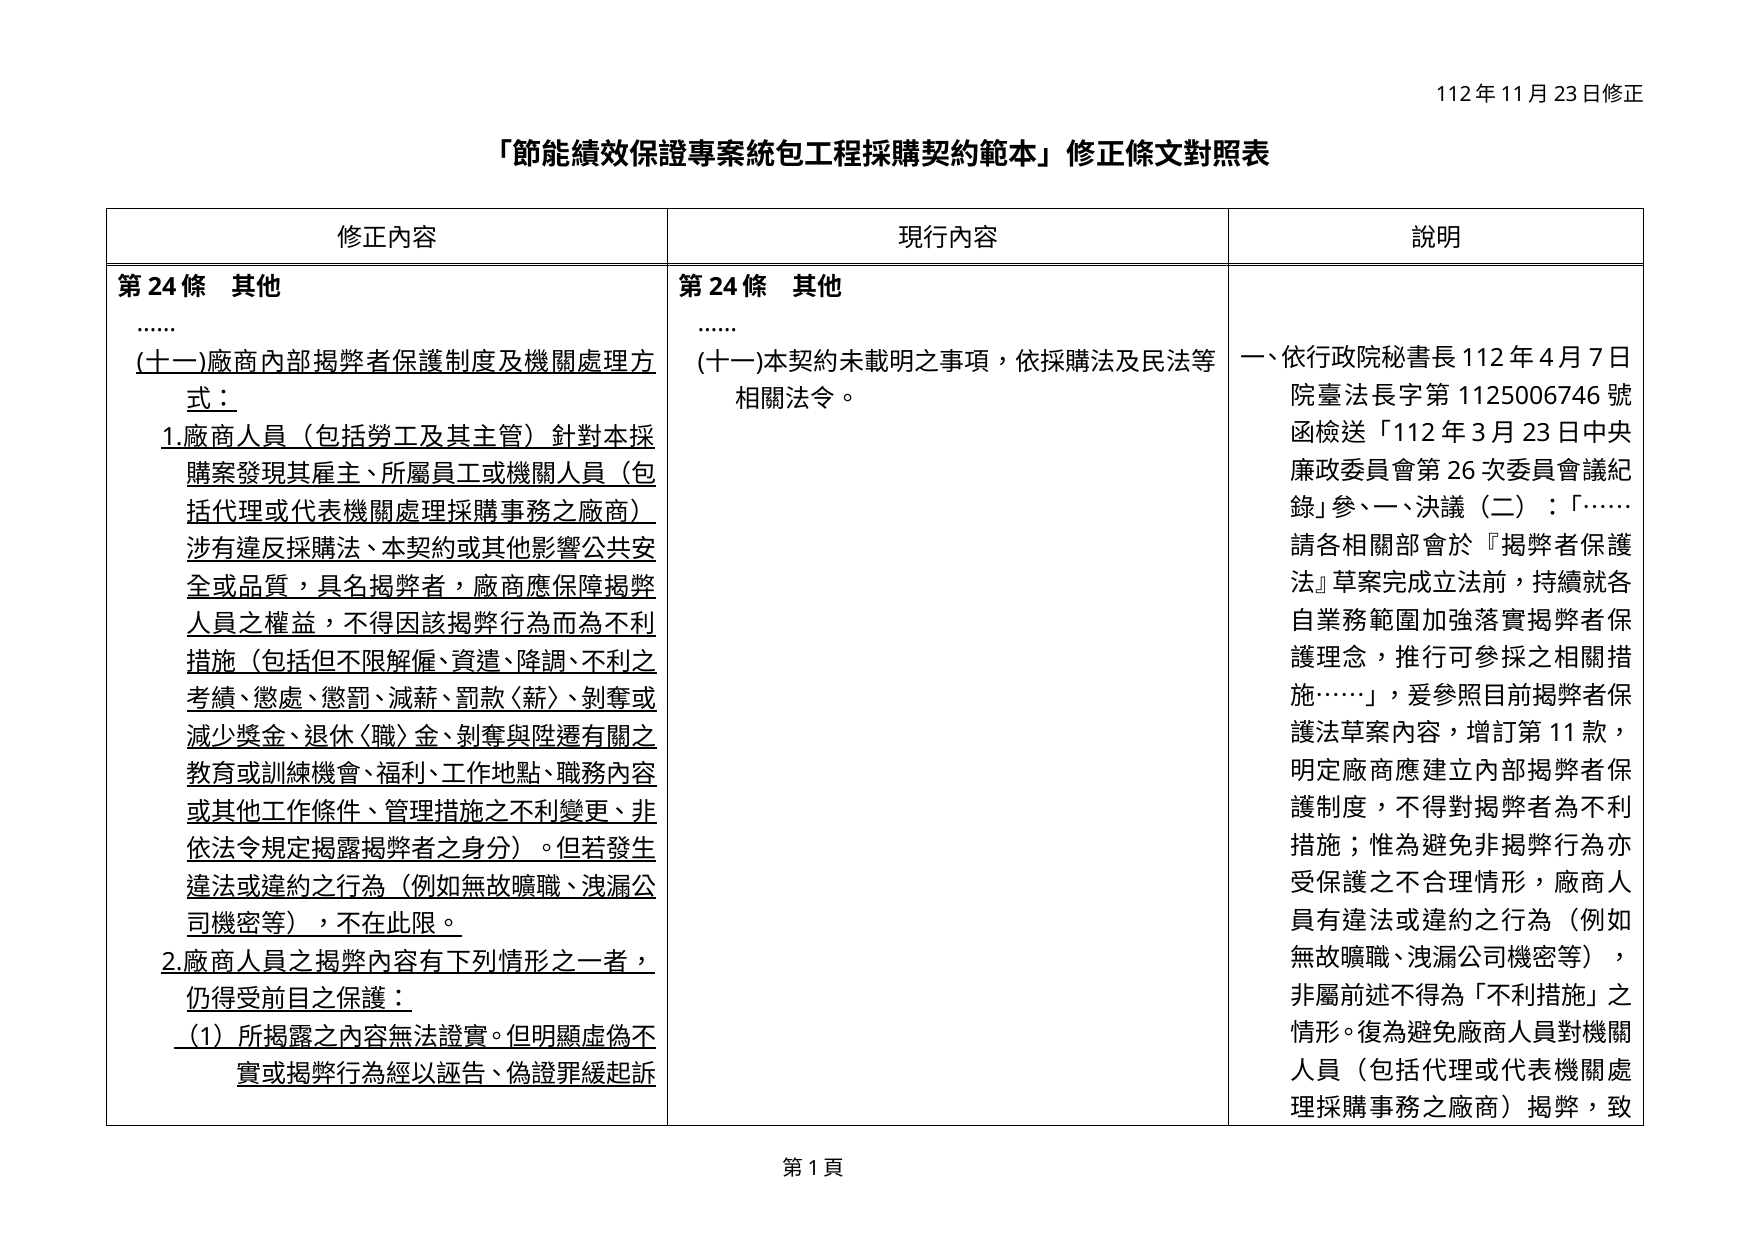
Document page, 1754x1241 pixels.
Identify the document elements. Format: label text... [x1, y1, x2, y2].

table_header 現行內容 [668, 209, 1228, 262]
table_header 說明 [1229, 209, 1643, 262]
table_cell 第24條 其他 …… (十一)廠商內部揭弊者保護制度及機關處理方式： 1.廠商人員（包括勞工及其主管）針對本採購案發現其雇主、所屬員工或機關人員（包括代理或代表機關處理採購事務之廠商）涉有違反採購法、本契約或其他影響公共安全或品質，具名揭弊者，廠商應保障揭弊人員之權益，不得因該揭弊行為而為不利措施（包括但不限解僱、資遣、降調、不利之考績、懲處、懲罰、減薪、罰款〈薪〉、剝奪或減少獎金、退休〈職〉金、剝奪與陞遷有關之教育或訓練機會、福利、工作地點、職務內容或其他工作條件、管理措施之不利變更、非依法令規定揭露揭弊者之身分）。但若發生違法或違約之行為（例如無故曠職、洩漏公司機密等），不在此限。 2.廠商人員之揭弊內容有下列情形之一者，仍得受前目之保護： （1）所揭露之內容無法證實。但明顯虛偽不實或揭弊行為經以誣告、偽證罪緩起訴 [107, 266, 667, 1125]
text 「節能績效保證專案統包工程採購契約範本」修正條文對照表 [106, 114, 1648, 189]
table_header 修正內容 [107, 209, 667, 262]
table_cell 一、依行政院秘書長112年4月7日院臺法長字第1125006746號函檢送「112年3月23日中央廉政委員會第26次委員會議紀錄」參、一、決議（二）：「……請各相關部會於『揭弊者保護法』草案完成立法前，持續就各自業務範圍加強落實揭弊者保護理念，推行可參採之相關措施……」，爰參照目前揭弊者保護法草案內容，增訂第11款，明定廠商應建立內部揭弊者保護制度，不得對揭弊者為不利措施；惟為避免非揭弊行為亦受保護之不合理情形，廠商人員有違法或違約之行為（例如無故曠職、洩漏公司機密等），非屬前述不得為「不利措施」之情形。復為避免廠商人員對機關人員（包括代理或代表機關處理採購事務之廠商）揭弊，致 [1229, 266, 1643, 1125]
table_cell 第24條 其他 …… (十一)本契約未載明之事項，依採購法及民法等相關法令。 [668, 266, 1228, 1125]
